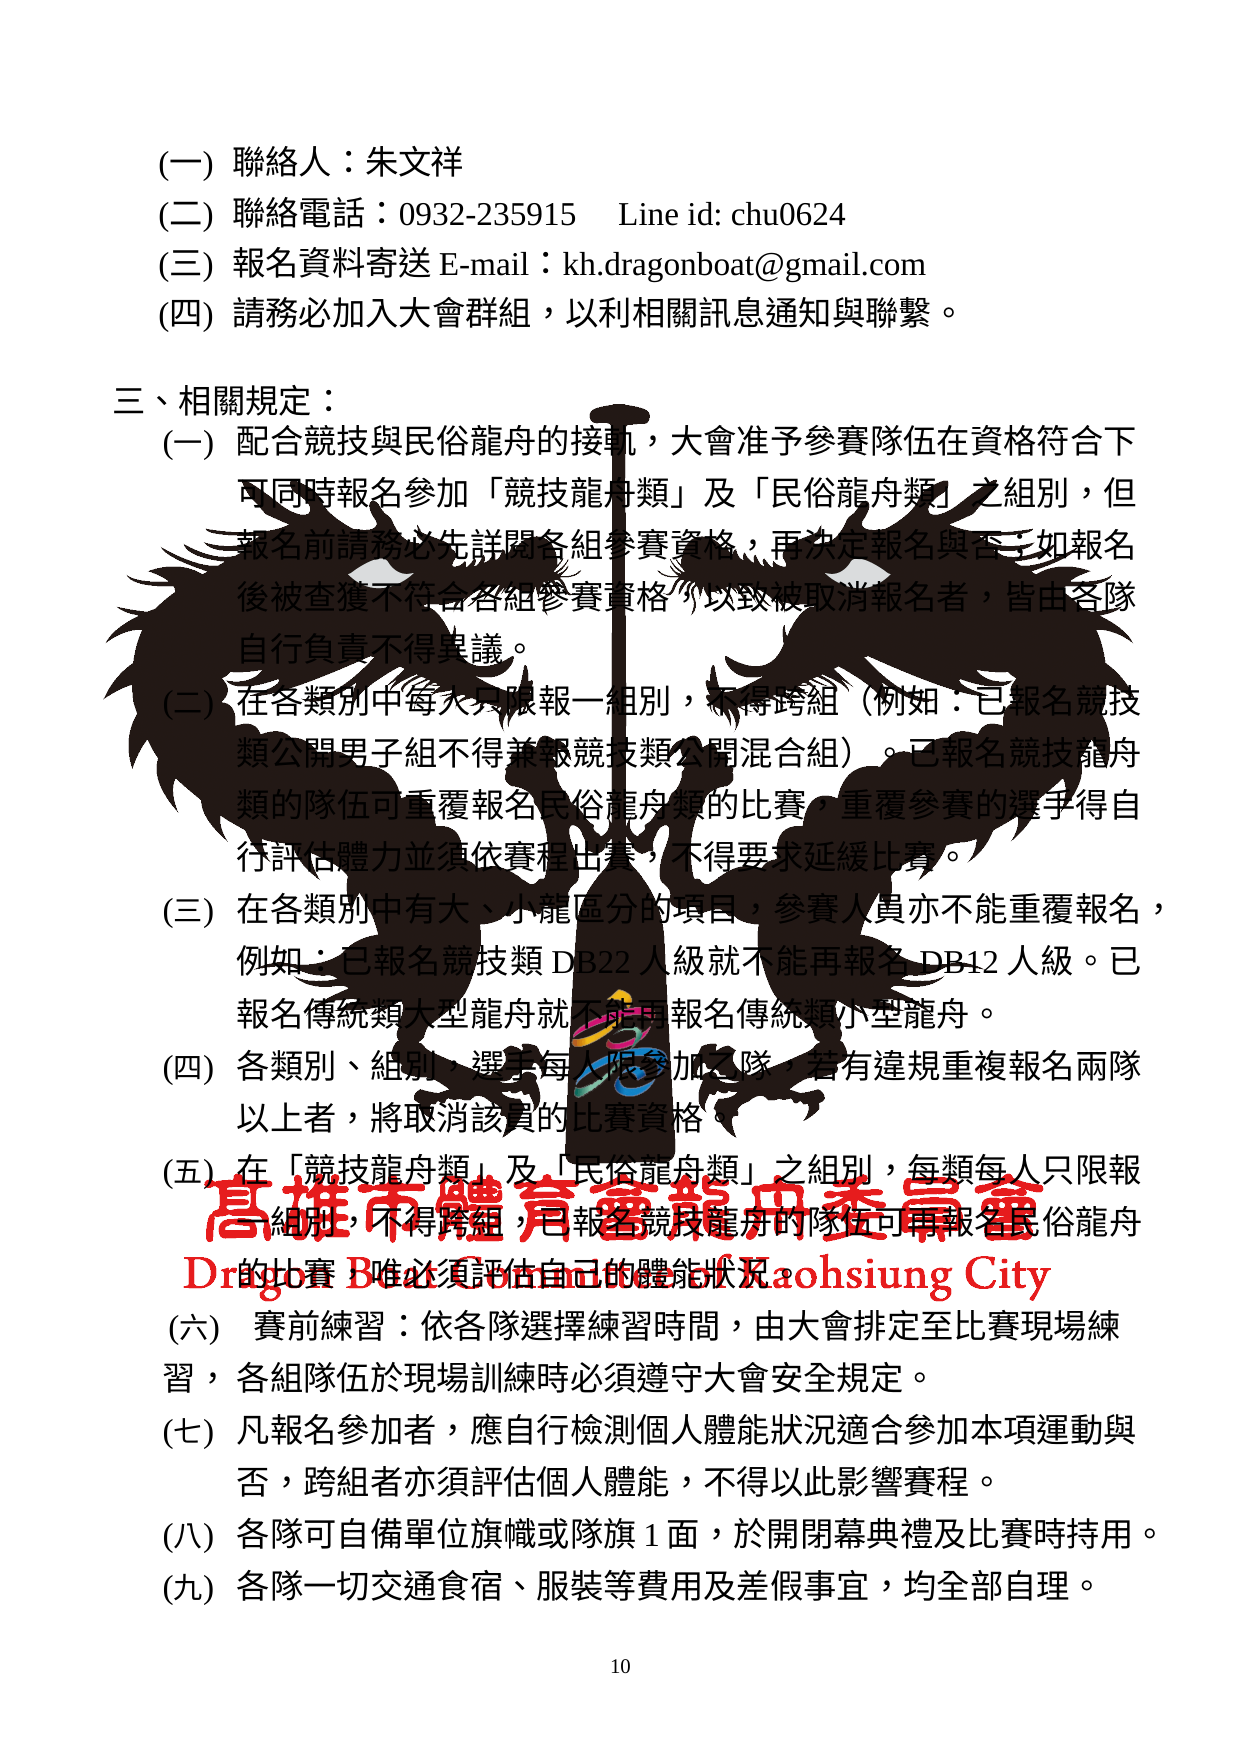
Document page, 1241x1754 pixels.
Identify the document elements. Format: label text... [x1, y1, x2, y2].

table_header [1162, 122, 1240, 361]
list 在各類別中有大、小龍區分的項目，參賽人員亦不能重覆報名，例如：已報名競技類DB22人級就不能再報名DB12人級。已報名傳統類大型龍舟就不能再報名傳統類小型龍舟。 [162, 880, 1142, 1036]
text 三、相關規定： [103, 361, 1137, 411]
list 各隊一切交通食宿、服裝等費用及差假事宜，均全部自理。 [162, 1557, 1137, 1609]
list 在各類別中每人只限報一組別，不得跨組（例如：已報名競技類公開男子組不得兼報競技類公開混合組）。已報名競技龍舟類的隊伍可重覆報名民俗龍舟類的比賽，重覆參賽的選手得自行評估體力並須依賽程出賽，不得要求延緩比賽。 [162, 672, 1142, 880]
list 各類別、組別，選手每人限參加乙隊，若有違規重複報名兩隊以上者，將取消該員的比賽資格。 [162, 1036, 1142, 1141]
table_header 聯絡人：朱文祥 聯絡電話：0932-235915 Line id: chu0624 報名資料寄送E-mail：kh.dragonboat@gmail.com 請務必加入大會群組，以利相關訊息通知與聯繫。 [156, 122, 1162, 361]
list 賽前練習：依各隊選擇練習時間，由大會排定至比賽現場練習， 各組隊伍於現場訓練時必須遵守大會安全規定。 [162, 1297, 1137, 1401]
list 各隊可自備單位旗幟或隊旗1面，於開閉幕典禮及比賽時持用。 [162, 1505, 1137, 1557]
list 配合競技與民俗龍舟的接軌，大會准予參賽隊伍在資格符合下可同時報名參加「競技龍舟類」及「民俗龍舟類」之組別，但報名前請務必先詳閱各組參賽資格，再決定報名與否；如報名後被查獲不符合各組參賽資格，以致被取消報名者，皆由各隊自行負責不得異議。 [162, 411, 1142, 672]
list 在「競技龍舟類」及「民俗龍舟類」之組別，每類每人只限報一組別，不得跨組，已報名競技龍舟的隊伍可再報名民俗龍舟的比賽，唯必須評估自己的體能狀況。 [162, 1141, 1142, 1297]
picture [103, 411, 162, 1350]
list 凡報名參加者，應自行檢測個人體能狀況適合參加本項運動與否，跨組者亦須評估個人體能，不得以此影響賽程。 [162, 1401, 1137, 1505]
